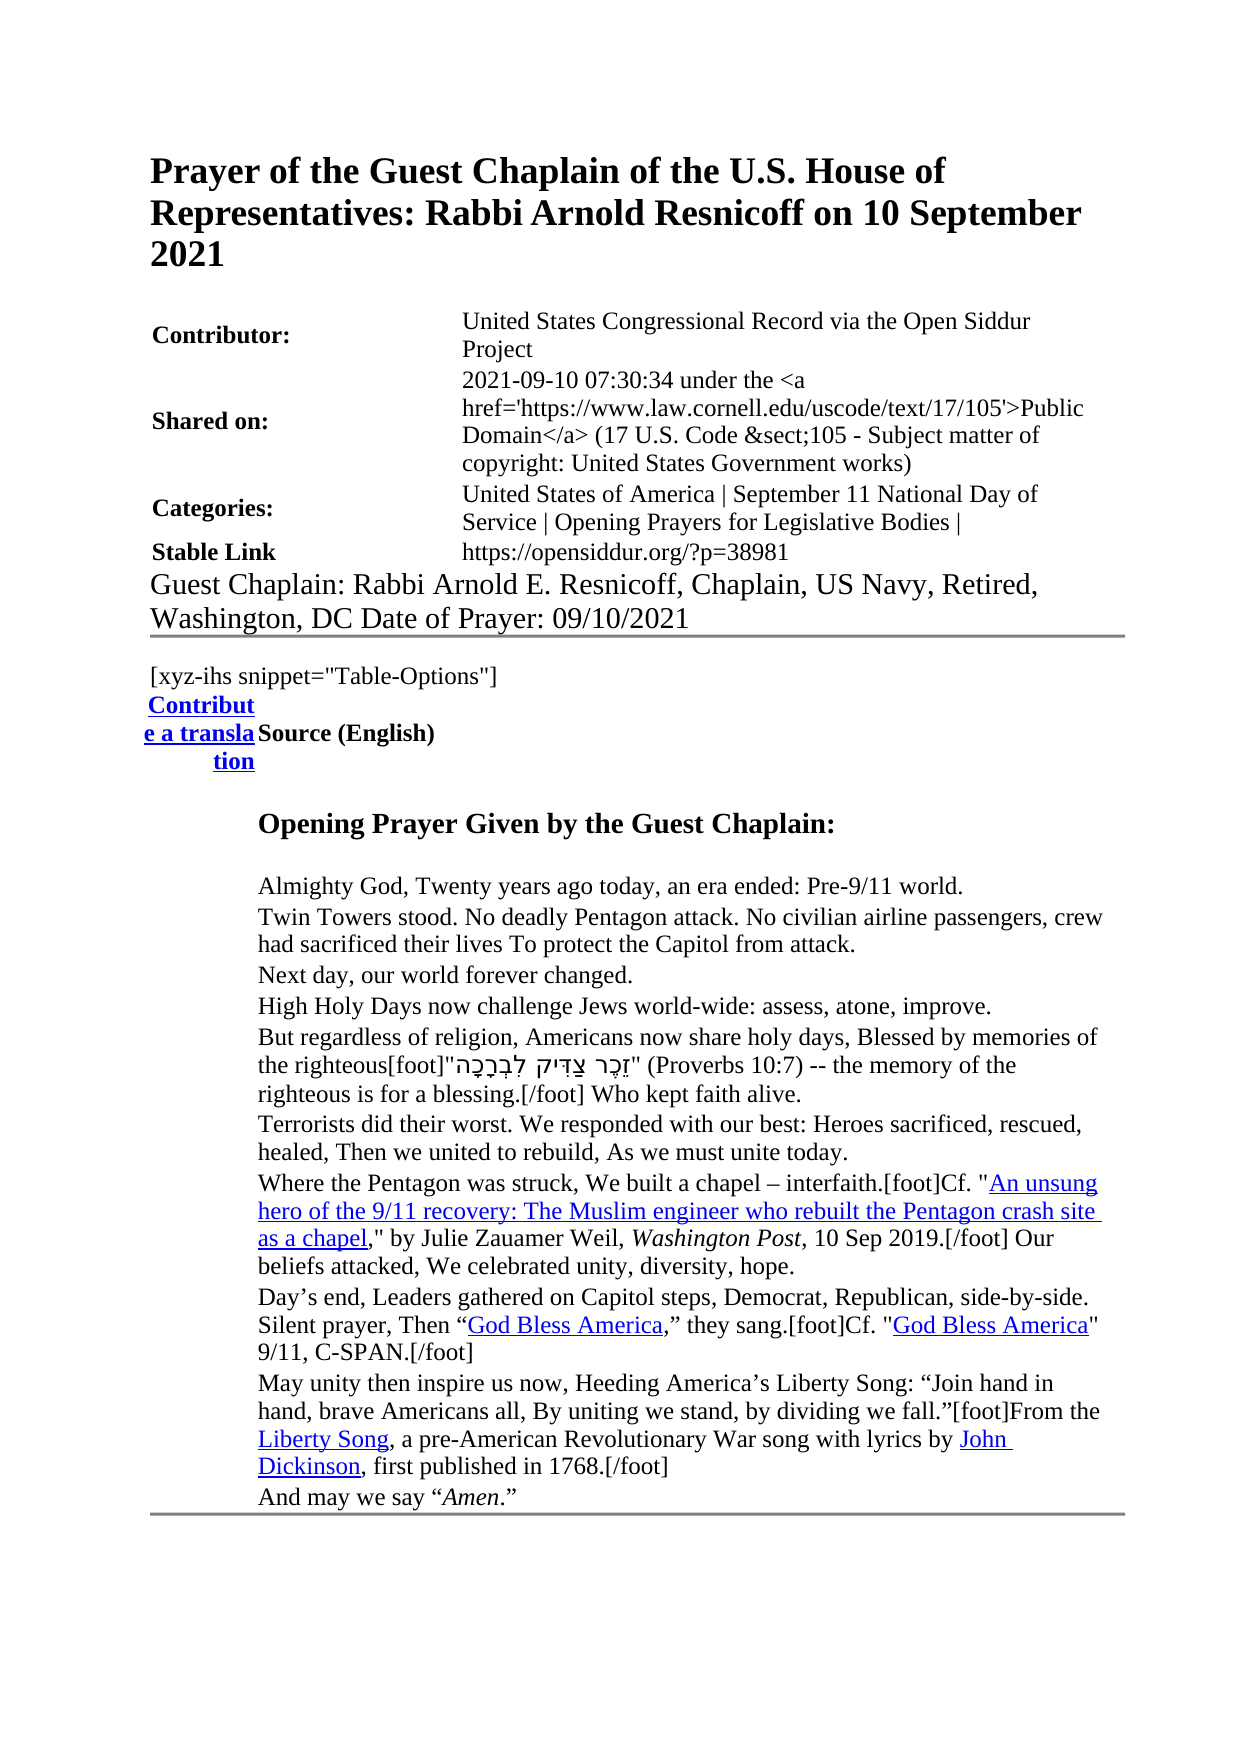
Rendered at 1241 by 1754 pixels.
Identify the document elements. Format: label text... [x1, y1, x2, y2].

table_cell 2021-09-10 07:30:34 under the <a href='https://www.law.cornell.edu/uscode/text/17/105'>Public Domain</a> (17 U.S. Code &sect;105 - Subject matter of copyright: United States Government works) [460, 364, 1090, 478]
table_cell [135, 1281, 256, 1368]
table_cell [135, 1168, 256, 1281]
table_cell https://opensiddur.org/?p=38981 [460, 537, 1090, 568]
table_cell But regardless of religion, Americans now share holy days, Blessed by memories of the righteous[foot]"זֵכֶר צַדִּיק לִבְרָכָה" (Proverbs 10:7) -- the memory of the righteous is for a blessing.[/foot] Who kept faith alive. [256, 1021, 1105, 1109]
table_cell Opening Prayer Given by the Guest Chaplain: [256, 776, 1105, 870]
table_cell Next day, our world forever changed. [256, 960, 1105, 990]
table_cell [135, 1021, 256, 1109]
table_cell Where the Pentagon was struck, We built a chapel – interfaith.[foot]Cf. "An unsung hero of the 9/11 recovery: The Muslim engineer who rebuilt the Pentagon crash site as a chapel," by Julie Zauamer Weil, Washington Post, 10 Sep 2019.[/foot] Our beliefs attacked, We celebrated unity, diversity, hope. [256, 1168, 1105, 1281]
table_header Contributor: [150, 306, 460, 364]
table_cell Day’s end, Leaders gathered on Capitol steps, Democrat, Republican, side-by-side. Silent prayer, Then “God Bless America,” they sang.[foot]Cf. "God Bless America" 9/11, C-SPAN.[/foot] [256, 1281, 1105, 1368]
table_cell And may we say “Amen.” [256, 1482, 1105, 1512]
table_cell [135, 1368, 256, 1482]
subtitle Prayer of the Guest Chaplain of the U.S. House of Representatives: Rabbi Arnold Resnicoff on 10 September 2021 [150, 150, 1090, 275]
table_cell Twin Towers stood. No deadly Pentagon attack. No civilian airline passengers, crew had sacrificed their lives To protect the Capitol from attack. [256, 901, 1105, 959]
table_cell May unity then inspire us now, Heeding America’s Liberty Song: “Join hand in hand, brave Americans all, By uniting we stand, by dividing we fall.”[foot]From the Liberty Song, a pre-American Revolutionary War song with lyrics by John Dickinson, first published in 1768.[/foot] [256, 1368, 1105, 1482]
table_header Source (English) [256, 690, 1105, 776]
text [xyz-ihs snippet="Table-Options"] [150, 662, 1090, 690]
table_cell [135, 776, 256, 870]
table_cell [135, 1109, 256, 1167]
table_cell Shared on: [150, 364, 460, 478]
table_header Contribute a translation [135, 690, 256, 776]
table_cell [135, 901, 256, 959]
table_cell Terrorists did their worst. We responded with our best: Heroes sacrificed, rescued, healed, Then we united to rebuild, As we must unite today. [256, 1109, 1105, 1167]
table_header United States Congressional Record via the Open Siddur Project [460, 306, 1090, 364]
table_cell Almighty God, Twenty years ago today, an era ended: Pre-9/11 world. [256, 870, 1105, 901]
table_cell Categories: [150, 478, 460, 537]
table_cell High Holy Days now challenge Jews world-wide: assess, atone, improve. [256, 990, 1105, 1021]
table_cell United States of America | September 11 National Day of Service | Opening Prayers for Legislative Bodies | [460, 478, 1090, 537]
text Guest Chaplain: Rabbi Arnold E. Resnicoff, Chaplain, US Navy, Retired, Washington, DC Date of Prayer: 09/10/2021 [150, 568, 1090, 634]
table_cell [135, 870, 256, 901]
table_cell [135, 1482, 256, 1512]
table_cell [135, 990, 256, 1021]
table_cell Stable Link [150, 537, 460, 568]
table_cell [135, 960, 256, 990]
